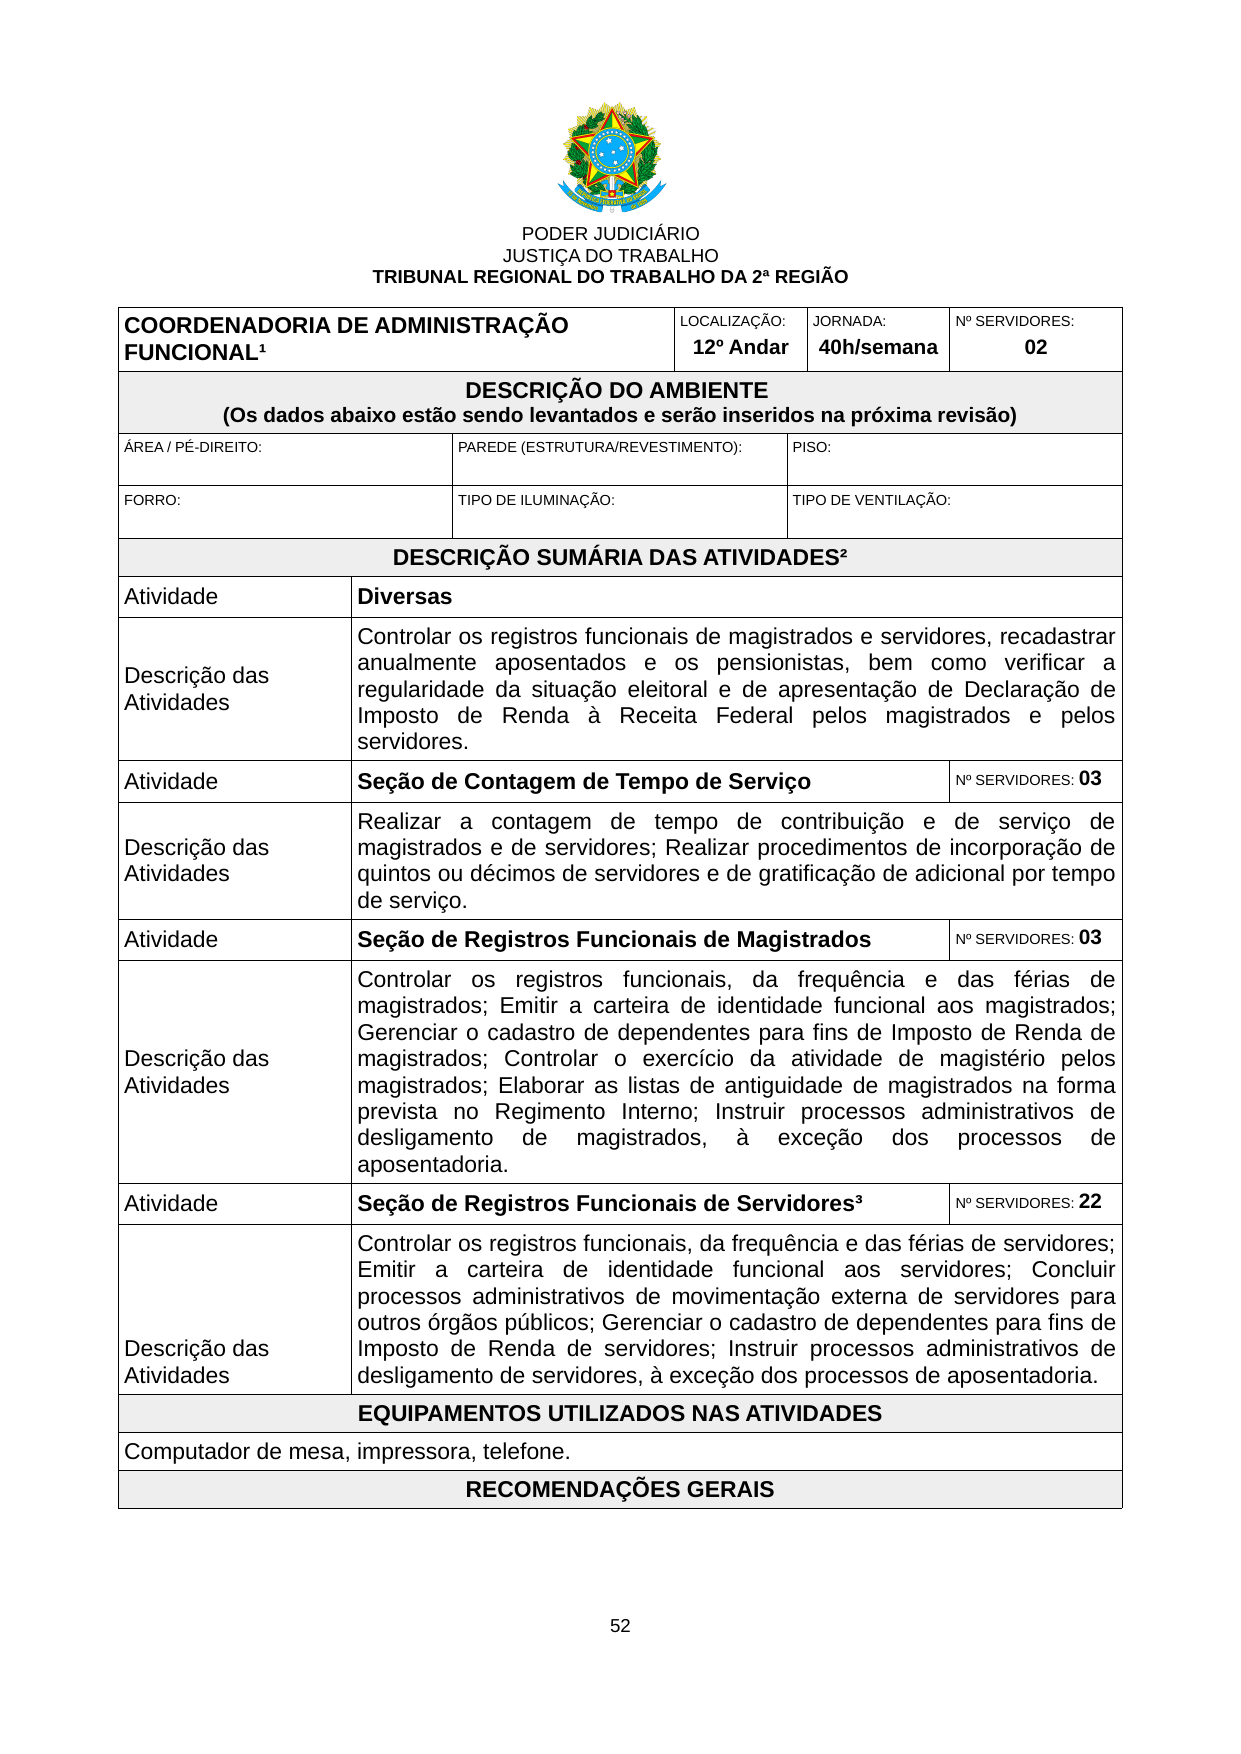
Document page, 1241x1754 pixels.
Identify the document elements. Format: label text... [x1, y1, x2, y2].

table_cell FORRO: [119, 486, 452, 538]
table_cell Descrição das Atividades [119, 1225, 351, 1394]
table_cell Diversas [352, 577, 1122, 617]
table_cell Nº SERVIDORES: 03 [950, 761, 1122, 802]
table_cell Atividade [119, 1184, 351, 1224]
table_cell Nº SERVIDORES: 22 [950, 1184, 1122, 1224]
table_cell Controlar os registros funcionais, da frequência e das férias de magistrados; Emitir a carteira de identidade funcional aos magistrados; Gerenciar o cadastro de dependentes para fins de Imposto de Renda de magistrados; Controlar o exercício da atividade de magistério pelos magistrados; Elaborar as listas de antiguidade de magistrados na forma prevista no Regimento Interno; Instruir processos administrativos de desligamento de magistrados, à exceção dos processos de aposentadoria. [352, 961, 1122, 1183]
table_cell Atividade [119, 577, 351, 617]
table_cell TIPO DE ILUMINAÇÃO: [453, 486, 787, 538]
table_cell Nº SERVIDORES: 03 [950, 920, 1122, 960]
table_cell RECOMENDAÇÕES GERAIS [119, 1471, 1122, 1508]
table_cell Computador de mesa, impressora, telefone. [119, 1433, 1122, 1470]
table_cell PAREDE (ESTRUTURA/REVESTIMENTO): [453, 434, 787, 485]
table_cell ÁREA / PÉ-DIREITO: [119, 434, 452, 485]
table_cell DESCRIÇÃO SUMÁRIA DAS ATIVIDADES² [119, 539, 1122, 576]
table_cell JORNADA: 40h/semana [808, 308, 949, 371]
table_cell TIPO DE VENTILAÇÃO: [788, 486, 1122, 538]
table_cell Realizar a contagem de tempo de contribuição e de serviço de magistrados e de servidores; Realizar procedimentos de incorporação de quintos ou décimos de servidores e de gratificação de adicional por tempo de serviço. [352, 803, 1122, 919]
table_cell PISO: [788, 434, 1122, 485]
table_cell EQUIPAMENTOS UTILIZADOS NAS ATIVIDADES [119, 1395, 1122, 1432]
table_cell Seção de Registros Funcionais de Servidores³ [352, 1184, 949, 1224]
table_cell LOCALIZAÇÃO: 12º Andar [675, 308, 807, 371]
table_cell Descrição das Atividades [119, 803, 351, 919]
table_cell Atividade [119, 920, 351, 960]
table_cell Controlar os registros funcionais de magistrados e servidores, recadastrar anualmente aposentados e os pensionistas, bem como verificar a regularidade da situação eleitoral e de apresentação de Declaração de Imposto de Renda à Receita Federal pelos magistrados e pelos servidores. [352, 618, 1122, 760]
table_cell COORDENADORIA DE ADMINISTRAÇÃO FUNCIONAL¹ [119, 308, 674, 371]
table_cell Descrição das Atividades [119, 961, 351, 1183]
table_cell DESCRIÇÃO DO AMBIENTE (Os dados abaixo estão sendo levantados e serão inseridos na próxima revisão) [119, 372, 1122, 433]
table_cell Descrição das Atividades [119, 618, 351, 760]
table_cell Atividade [119, 761, 351, 802]
table_cell Seção de Registros Funcionais de Magistrados [352, 920, 949, 960]
table_cell Seção de Contagem de Tempo de Serviço [352, 761, 949, 802]
table_cell Controlar os registros funcionais, da frequência e das férias de servidores; Emitir a carteira de identidade funcional aos servidores; Concluir processos administrativos de movimentação externa de servidores para outros órgãos públicos; Gerenciar o cadastro de dependentes para fins de Imposto de Renda de servidores; Instruir processos administrativos de desligamento de servidores, à exceção dos processos de aposentadoria. [352, 1225, 1122, 1394]
table_cell Nº SERVIDORES: 02 [950, 308, 1122, 371]
